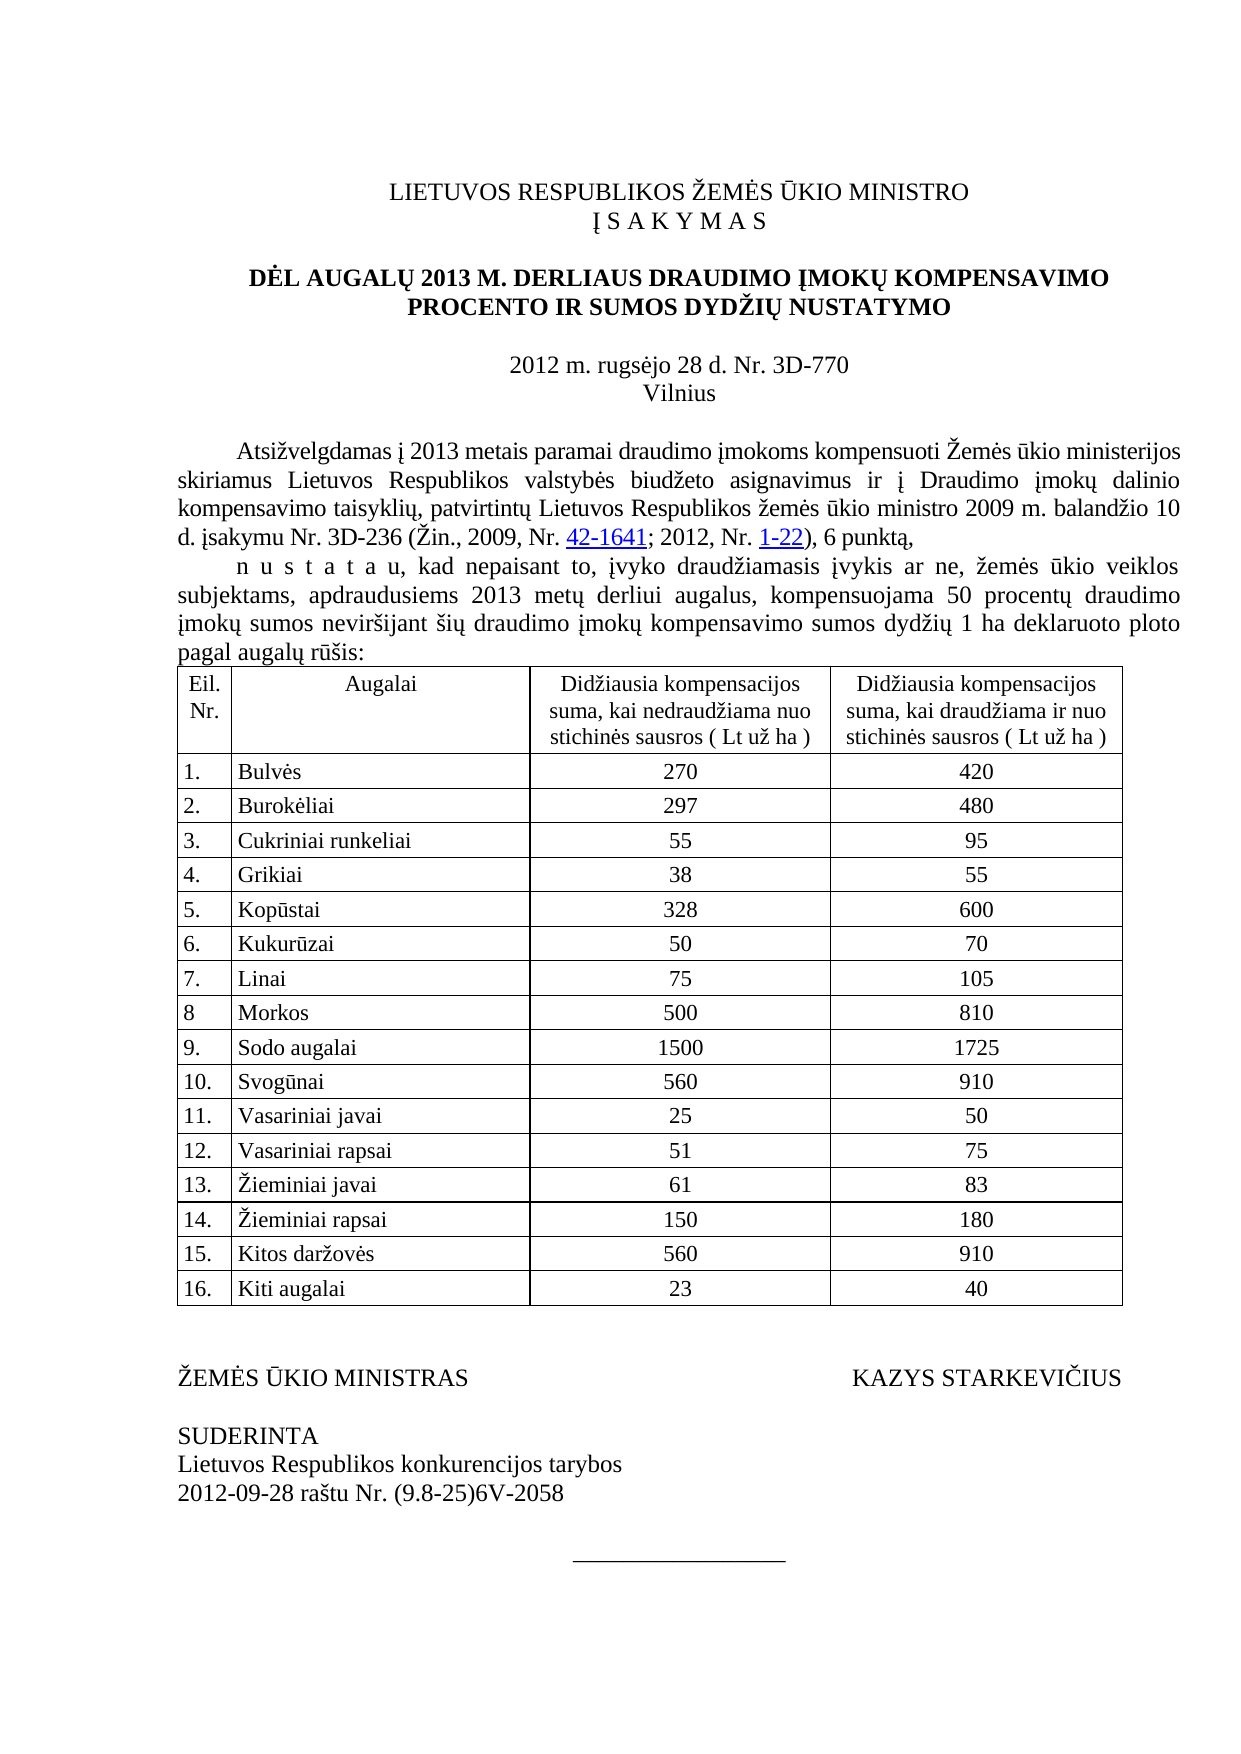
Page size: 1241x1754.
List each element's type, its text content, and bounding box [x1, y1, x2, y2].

table_cell Vasariniai rapsai [232, 1134, 529, 1167]
table_cell 23 [531, 1271, 830, 1305]
table_cell 600 [831, 892, 1122, 926]
table_cell 9. [178, 1030, 231, 1063]
table_cell 95 [831, 823, 1122, 857]
text 2012-09-28 raštu Nr. (9.8-25)6V-2058 [177, 1478, 1181, 1507]
text Žemės ūkio ministras Kazys Starkevičius [177, 1363, 1181, 1392]
table_cell 2. [178, 789, 231, 822]
text 2012 m. rugsėjo 28 d. Nr. 3D-770 [177, 350, 1181, 378]
table_cell 6. [178, 927, 231, 960]
table_header Eil. Nr. [178, 667, 231, 753]
table_cell 180 [831, 1203, 1122, 1236]
table_cell 40 [831, 1271, 1122, 1305]
table_cell Kiti augalai [232, 1271, 529, 1305]
text n u s t a t a u, kad nepaisant to, įvyko draudžiamasis įvykis ar ne, žemės ūkio veiklos subjektams, apdraudusiems 2013 metų derliui augalus, kompensuojama 50 procentų draudimo įmokų sumos neviršijant šių draudimo įmokų kompensavimo sumos dydžių 1 ha deklaruoto ploto pagal augalų rūšis: [177, 551, 1181, 666]
table_cell Žieminiai javai [232, 1168, 529, 1201]
table_cell 500 [531, 996, 830, 1029]
table_cell Kitos daržovės [232, 1237, 529, 1270]
table_cell 270 [531, 754, 830, 788]
table_cell Linai [232, 961, 529, 994]
table_cell 75 [831, 1134, 1122, 1167]
table_header Didžiausia kompensacijos suma, kai draudžiama ir nuo stichinės sausros ( Lt už ha ) [831, 667, 1122, 753]
text Atsižvelgdamas į 2013 metais paramai draudimo įmokoms kompensuoti Žemės ūkio ministerijos skiriamus Lietuvos Respublikos valstybės biudžeto asignavimus ir į Draudimo įmokų dalinio kompensavimo taisyklių, patvirtintų Lietuvos Respublikos žemės ūkio ministro 2009 m. balandžio 10 d. įsakymu Nr. 3D-236 (Žin., 2009, Nr. 42-1641; 2012, Nr. 1-22), 6 punktą, [177, 436, 1181, 551]
table_cell Kukurūzai [232, 927, 529, 960]
table_cell 15. [178, 1237, 231, 1270]
text SUDERINTA [177, 1421, 1181, 1449]
text Lietuvos Respublikos konkurencijos tarybos [177, 1449, 1181, 1478]
table_cell 150 [531, 1203, 830, 1236]
table_cell 25 [531, 1099, 830, 1132]
text _________________ [177, 1536, 1181, 1564]
table_cell 13. [178, 1168, 231, 1201]
table_cell 810 [831, 996, 1122, 1029]
table_cell 11. [178, 1099, 231, 1132]
table_cell 7. [178, 961, 231, 994]
table_cell 1725 [831, 1030, 1122, 1063]
table_header Augalai [232, 667, 529, 753]
table_cell 55 [831, 858, 1122, 891]
table_cell Bulvės [232, 754, 529, 788]
table_cell 910 [831, 1237, 1122, 1270]
table_cell 1. [178, 754, 231, 788]
text LIETUVOS RESPUBLIKOS ŽEMĖS ŪKIO MINISTRO [177, 177, 1181, 206]
table_cell Kopūstai [232, 892, 529, 926]
table_cell 297 [531, 789, 830, 822]
table_cell 75 [531, 961, 830, 994]
table_cell 480 [831, 789, 1122, 822]
table_cell 55 [531, 823, 830, 857]
table_cell Morkos [232, 996, 529, 1029]
text Į S A K Y M A S [177, 206, 1181, 235]
table_cell 10. [178, 1065, 231, 1098]
table_cell 51 [531, 1134, 830, 1167]
table_cell 560 [531, 1237, 830, 1270]
text Vilnius [177, 378, 1181, 407]
table_cell Sodo augalai [232, 1030, 529, 1063]
table_cell Žieminiai rapsai [232, 1203, 529, 1236]
table_cell 70 [831, 927, 1122, 960]
table_cell Burokėliai [232, 789, 529, 822]
table_cell 14. [178, 1203, 231, 1236]
table_cell 50 [831, 1099, 1122, 1132]
table_cell 328 [531, 892, 830, 926]
table_cell 5. [178, 892, 231, 926]
table_cell 16. [178, 1271, 231, 1305]
table_cell 1500 [531, 1030, 830, 1063]
table_cell 420 [831, 754, 1122, 788]
table_cell 83 [831, 1168, 1122, 1201]
table_cell Grikiai [232, 858, 529, 891]
table_cell 38 [531, 858, 830, 891]
table_cell Svogūnai [232, 1065, 529, 1098]
table_cell 560 [531, 1065, 830, 1098]
table_cell Vasariniai javai [232, 1099, 529, 1132]
text DĖL AUGALŲ 2013 M. DERLIAUS DRAUDIMO ĮMOKŲ KOMPENSAVIMO PROCENTO IR SUMOS DYDŽIŲ NUSTATYMO [177, 263, 1181, 321]
table_cell 910 [831, 1065, 1122, 1098]
table_cell 105 [831, 961, 1122, 994]
table_cell Cukriniai runkeliai [232, 823, 529, 857]
table_cell 4. [178, 858, 231, 891]
table_cell 50 [531, 927, 830, 960]
table_cell 12. [178, 1134, 231, 1167]
table_cell 61 [531, 1168, 830, 1201]
table_header Didžiausia kompensacijos suma, kai nedraudžiama nuo stichinės sausros ( Lt už ha ) [531, 667, 830, 753]
table_cell 3. [178, 823, 231, 857]
table_cell 8 [178, 996, 231, 1029]
